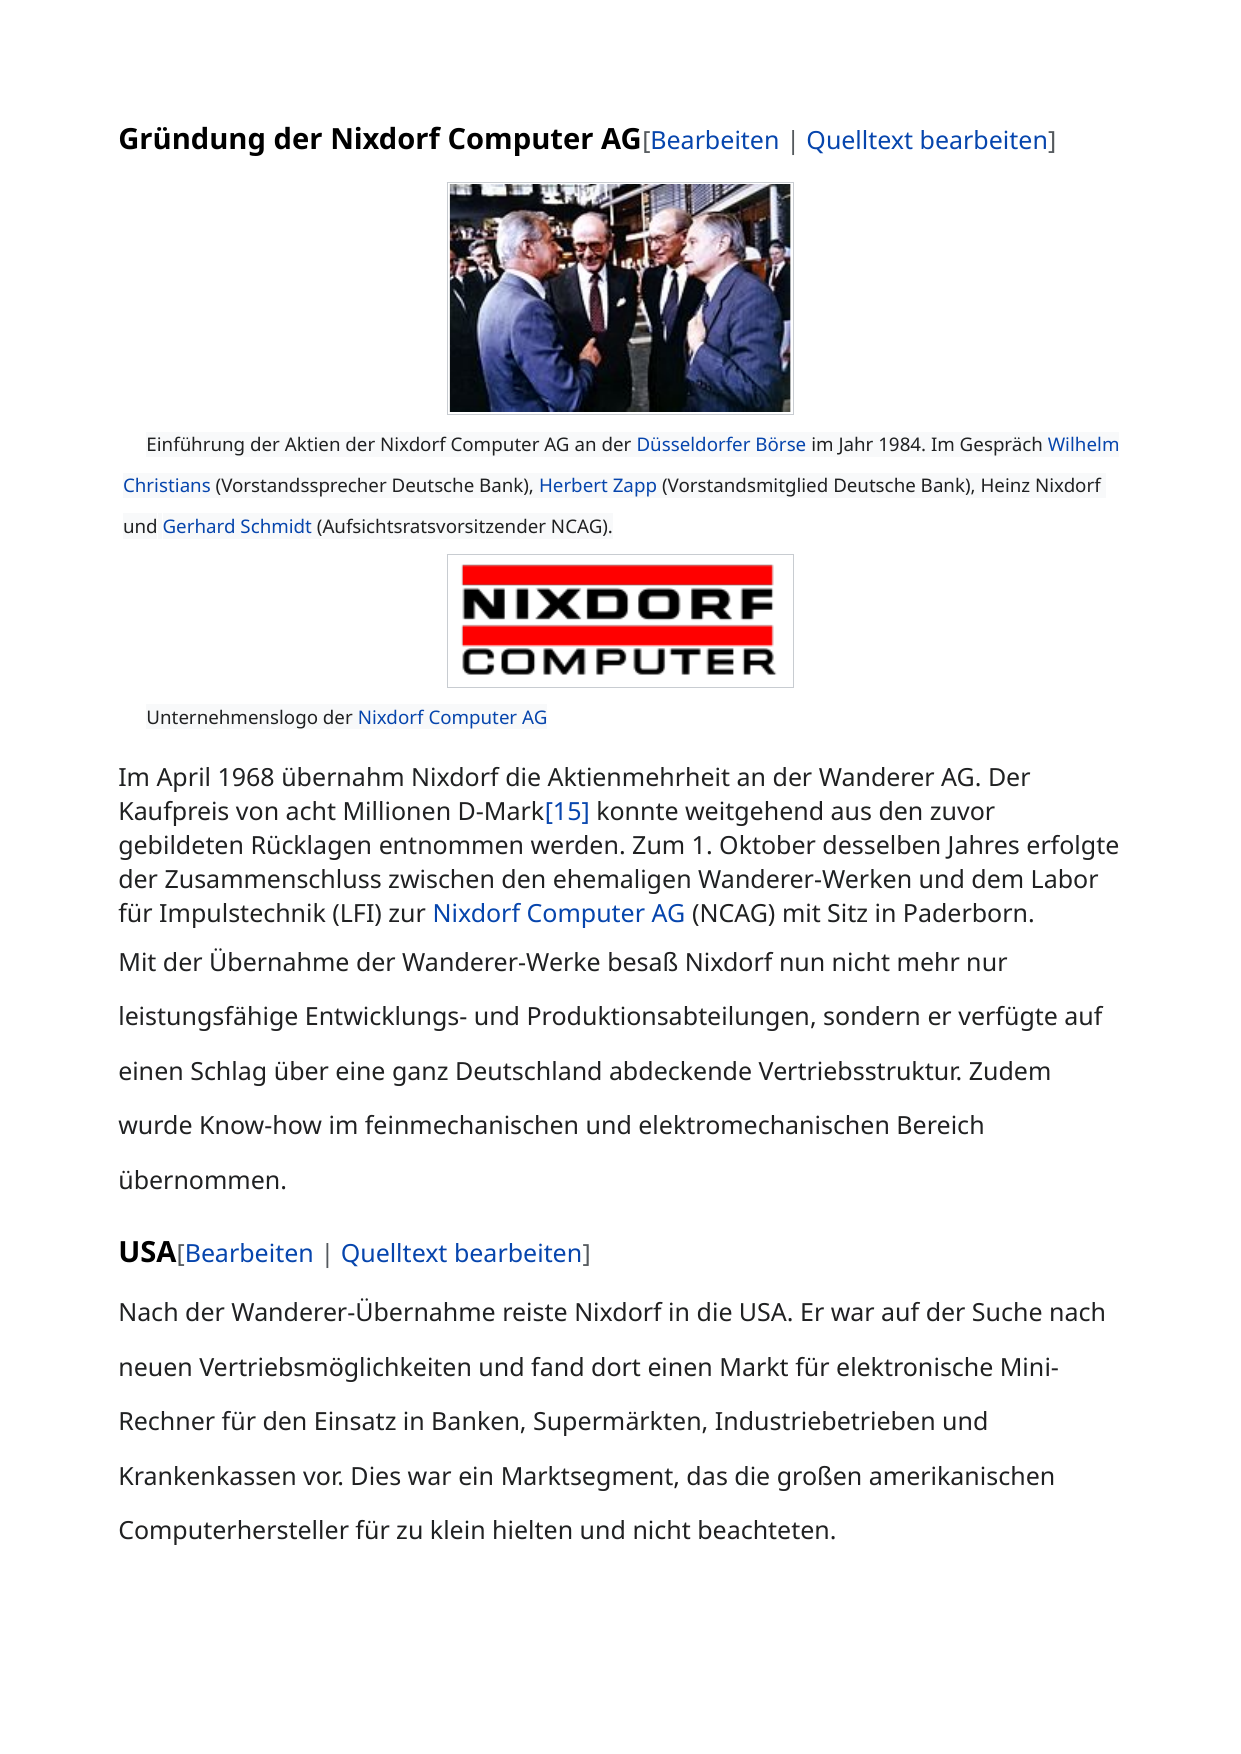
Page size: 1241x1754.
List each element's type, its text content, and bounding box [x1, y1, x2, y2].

text Mit der Übernahme der Wanderer-Werke besaß Nixdorf nun nicht mehr nur leistungsfähige Entwicklungs- und Produktionsabteilungen, sondern er verfügte auf einen Schlag über eine ganz Deutschland abdeckende Vertriebsstruktur. Zudem wurde Know-how im feinmechanischen und elektromechanischen Bereich übernommen. [118, 944, 1122, 1196]
text Einführung der Aktien der Nixdorf Computer AG an der Düsseldorfer Börse im Jahr 1984. Im Gespräch Wilhelm Christians (Vorstandssprecher Deutsche Bank), Herbert Zapp (Vorstandsmitglied Deutsche Bank), Heinz Nixdorf und Gerhard Schmidt (Aufsichtsratsvorsitzender NCAG). [123, 432, 1122, 539]
text Im April 1968 übernahm Nixdorf die Aktienmehrheit an der Wanderer AG. Der Kaufpreis von acht Millionen D-Mark[15] konnte weitgehend aus den zuvor gebildeten Rücklagen entnommen werden. Zum 1. Oktober desselben Jahres erfolgte der Zusammenschluss zwischen den ehemaligen Wanderer-Werken und dem Labor für Impulstechnik (LFI) zur Nixdorf Computer AG (NCAG) mit Sitz in Paderborn. [118, 759, 1122, 930]
subtitle Gründung der Nixdorf Computer AG[Bearbeiten | Quelltext bearbeiten] [118, 118, 1122, 158]
text Nach der Wanderer-Übernahme reiste Nixdorf in die USA. Er war auf der Suche nach neuen Vertriebsmöglichkeiten und fand dort einen Markt für elektronische Mini-Rechner für den Einsatz in Banken, Supermärkten, Industriebetrieben und Krankenkassen vor. Dies war ein Marktsegment, das die großen amerikanischen Computerhersteller für zu klein hielten und nicht beachteten. [118, 1295, 1122, 1547]
text Unternehmenslogo der Nixdorf Computer AG [123, 704, 1122, 729]
picture [449, 557, 791, 684]
picture [449, 184, 791, 412]
subtitle USA[Bearbeiten | Quelltext bearbeiten] [118, 1231, 1122, 1271]
